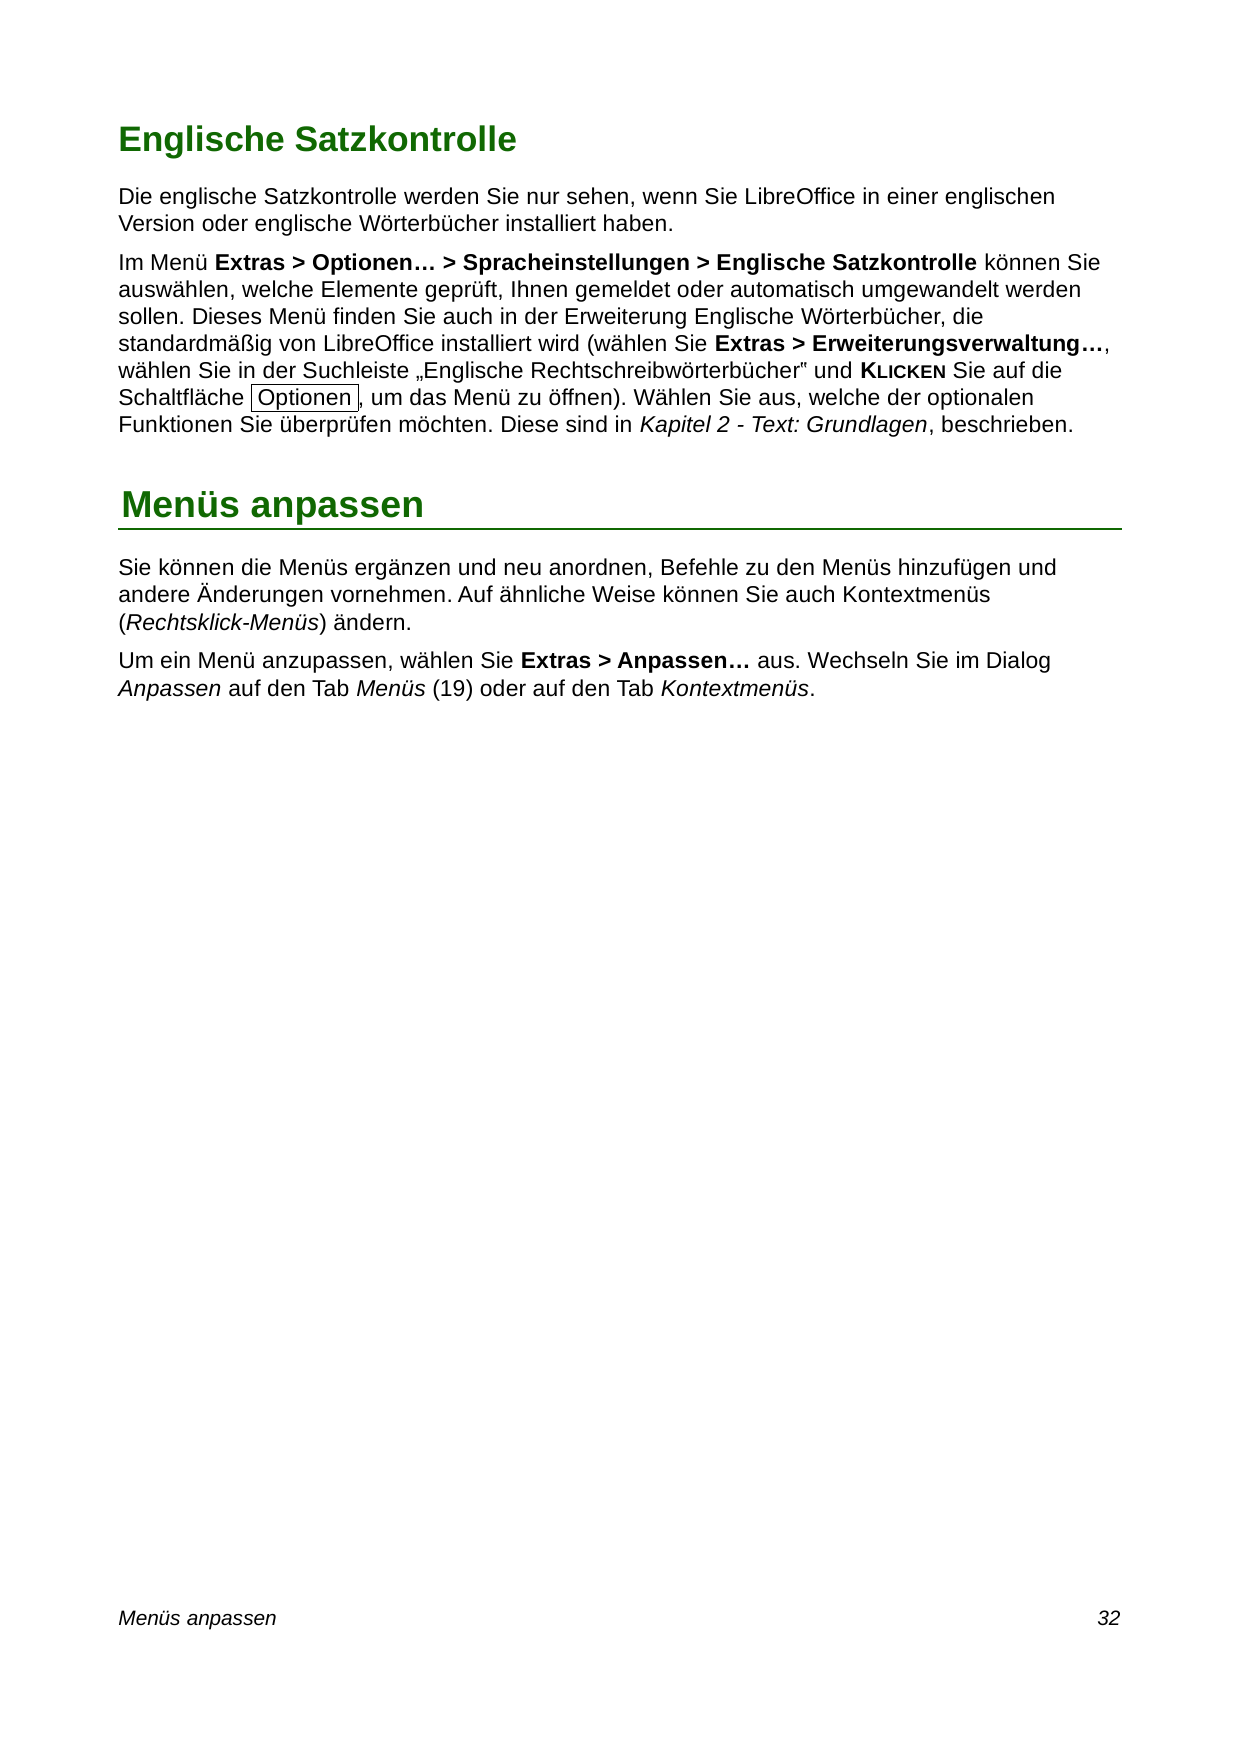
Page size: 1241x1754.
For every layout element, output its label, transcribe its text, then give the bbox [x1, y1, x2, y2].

text Im Menü Extras > Optionen… > Spracheinstellungen > Englische Satzkontrolle können Sie auswählen, welche Elemente geprüft, Ihnen gemeldet oder automatisch umgewandelt werden sollen. Dieses Menü finden Sie auch in der Erweiterung Englische Wörterbücher, die standardmäßig von LibreOffice installiert wird (wählen Sie Extras > Erweiterungsverwaltung…, wählen Sie in der Suchleiste „Englische Rechtschreibwörterbücher‟ und Klicken Sie auf die Schaltfläche Optionen, um das Menü zu öffnen). Wählen Sie aus, welche der optionalen Funktionen Sie überprüfen möchten. Diese sind in Kapitel 2 - Text: Grundlagen, beschrieben. [118, 248, 1122, 438]
text Sie können die Menüs ergänzen und neu anordnen, Befehle zu den Menüs hinzufügen und andere Änderungen vornehmen. Auf ähnliche Weise können Sie auch Kontextmenüs (Rechtsklick-Menüs) ändern. [118, 554, 1122, 635]
text Die englische Satzkontrolle werden Sie nur sehen, wenn Sie LibreOffice in einer englischen Version oder englische Wörterbücher installiert haben. [118, 182, 1122, 236]
subtitle Englische Satzkontrolle [118, 118, 1122, 159]
subtitle Menüs anpassen [118, 479, 1122, 528]
text Um ein Menü anzupassen, wählen Sie Extras > Anpassen… aus. Wechseln Sie im Dialog Anpassen auf den Tab Menüs (Abbildung 19) oder auf den Tab Kontextmenüs. [118, 647, 1122, 701]
